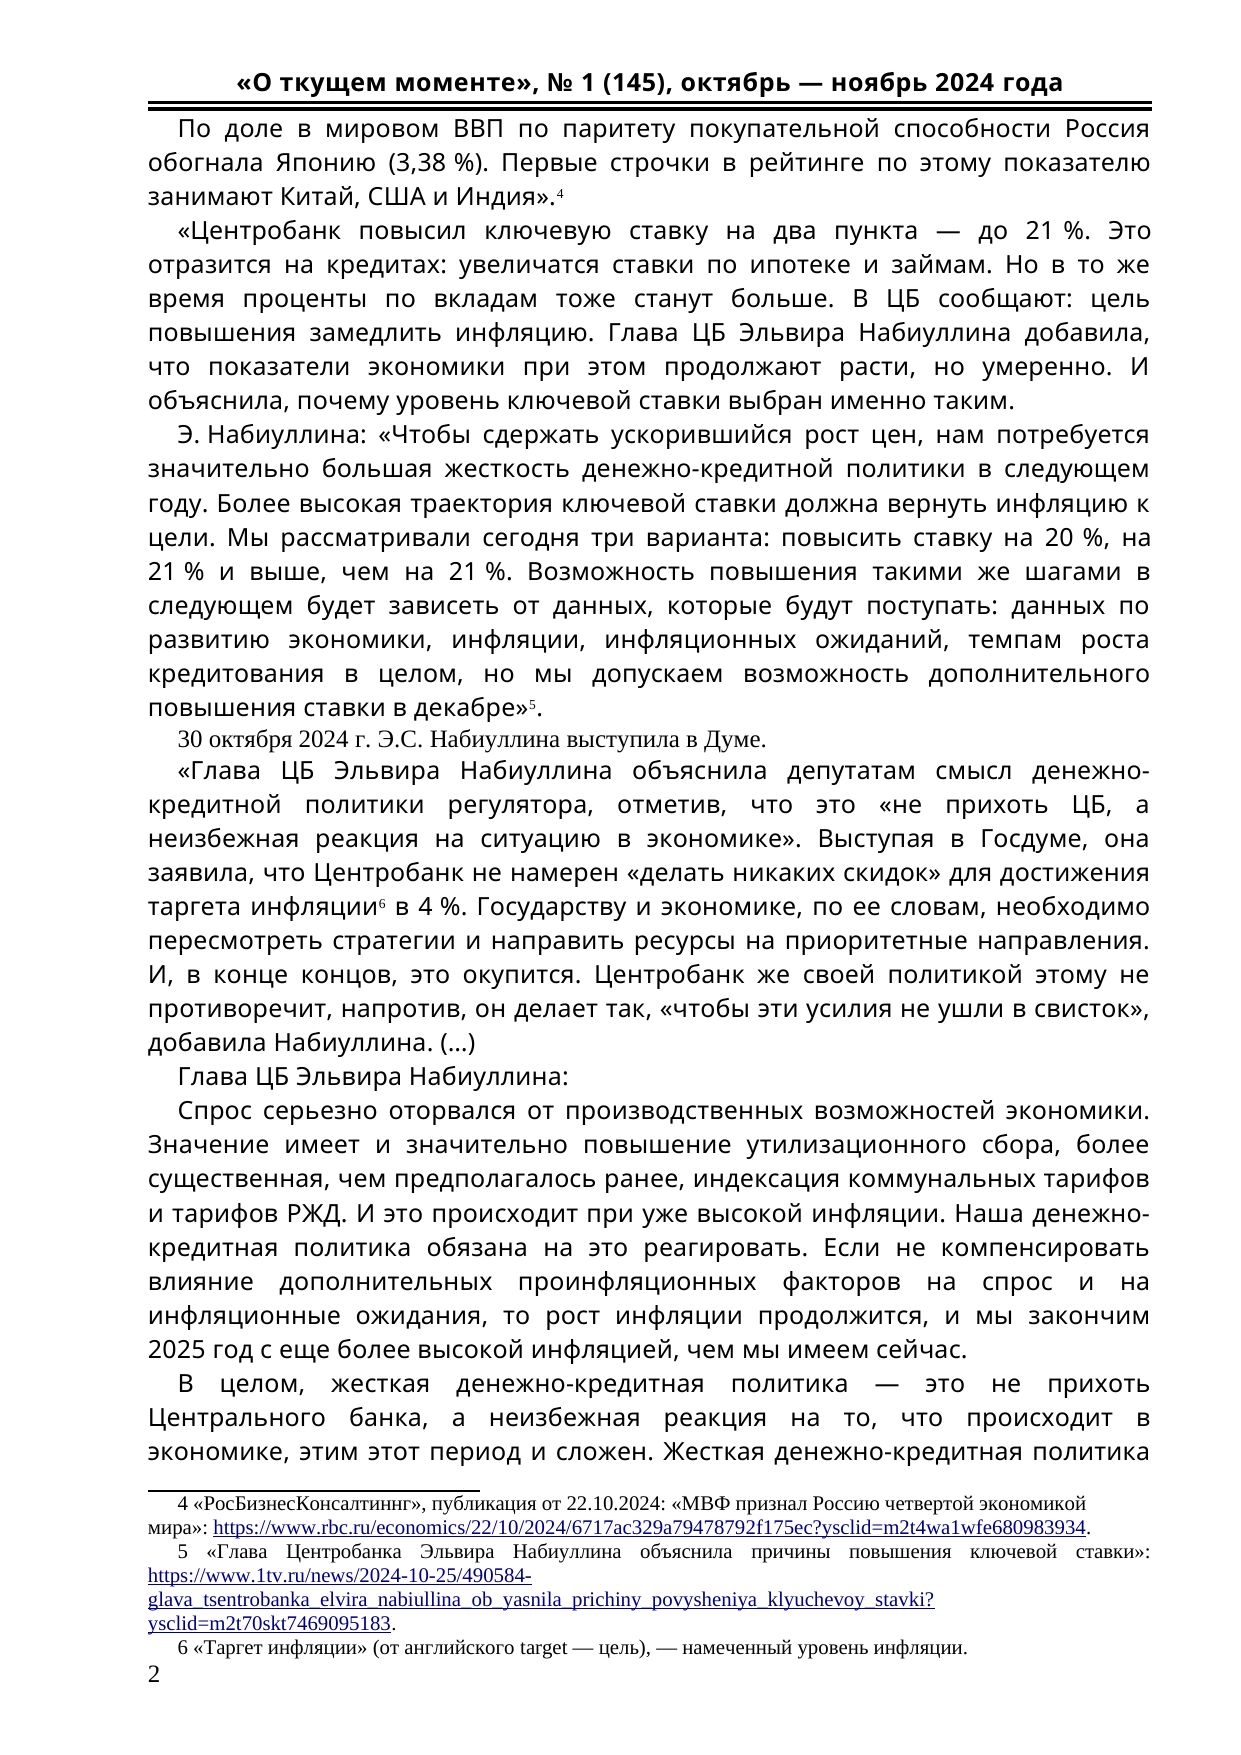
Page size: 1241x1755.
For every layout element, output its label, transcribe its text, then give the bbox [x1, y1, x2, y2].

text По доле в мировом ВВП по паритету покупательной способности Россия обогнала Японию (3,38 %). Первые строчки в рейтинге по этому показателю занимают Китай, США и Индия». [148, 111, 1152, 213]
text Глава ЦБ Эльвира Набиуллина: [148, 1059, 1152, 1093]
text Спрос серьезно оторвался от производственных возможностей экономики. Значение имеет и значительно повышение утилизационного сбора, более существенная, чем предполагалось ранее, индексация коммунальных тарифов и тарифов РЖД. И это происходит при уже высокой инфляции. Наша денежно-кредитная политика обязана на это реагировать. Если не компенсировать влияние дополнительных проинфляционных факторов на спрос и на инфляционные ожидания, то рост инфляции продолжится, и мы закончим 2025 год с еще более высокой инфляцией, чем мы имеем сейчас. [148, 1093, 1152, 1366]
text «Глава Центробанка Эльвира Набиуллина объяснила причины повышения ключевой ставки»: https://www.1tv.ru/news/2024-10-25/490584-glava_tsentrobanka_elvira_nabiullina_ob_yasnila_prichiny_povysheniya_klyuchevoy_stavki?ysclid=m2t70skt7469095183. [148, 1539, 1152, 1635]
text «Глава ЦБ Эльвира Набиуллина объяснила депутатам смысл денежно-кредитной политики регулятора, отметив, что это «не прихоть ЦБ, а неизбежная реакция на ситуацию в экономике». Выступая в Госдуме, она заявила, что Центробанк не намерен «делать никаких скидок» для достижения таргета инфляции в 4 %. Государству и экономике, по ее словам, необходимо пересмотреть стратегии и направить ресурсы на приоритетные направления. И, в конце концов, это окупится. Центробанк же своей политикой этому не противоречит, напротив, он делает так, «чтобы эти усилия не ушли в свисток», добавила Набиуллина. (…) [148, 752, 1152, 1059]
text «Центробанк повысил ключевую ставку на два пункта — до 21 %. Это отразится на кредитах: увеличатся ставки по ипотеке и займам. Но в то же время проценты по вкладам тоже станут больше. В ЦБ сообщают: цель повышения замедлить инфляцию. Глава ЦБ Эльвира Набиуллина добавила, что показатели экономики при этом продолжают расти, но умеренно. И объяснила, почему уровень ключевой ставки выбран именно таким. [148, 213, 1152, 417]
text В целом, жесткая денежно-кредитная политика — это не прихоть Центрального банка, а неизбежная реакция на то, что происходит в экономике, этим этот период и сложен. Жесткая денежно-кредитная политика [148, 1366, 1152, 1468]
text «Таргет инфляции» (от английского target — цель), — намеченный уровень инфляции. [148, 1635, 1152, 1659]
text 30 октября 2024 г. Э.С. Набиуллина выступила в Думе. [148, 724, 1152, 752]
text Э. Набиуллина: «Чтобы сдержать ускорившийся рост цен, нам потребуется значительно большая жесткость денежно-кредитной политики в следующем году. Более высокая траектория ключевой ставки должна вернуть инфляцию к цели. Мы рассматривали сегодня три варианта: повысить ставку на 20 %, на 21 % и выше, чем на 21 %. Возможность повышения такими же шагами в следующем будет зависеть от данных, которые будут поступать: данных по развитию экономики, инфляции, инфляционных ожиданий, темпам роста кредитования в целом, но мы допускаем возможность дополнительного повышения ставки в декабре». [148, 417, 1152, 724]
text «РосБизнесКонсалтиннг», публикация от 22.10.2024: «МВФ признал Россию четвертой экономикой мира»: https://www.rbc.ru/economics/22/10/2024/6717ac329a79478792f175ec?ysclid=m2t4wa1wfe680983934. [148, 1491, 1152, 1539]
